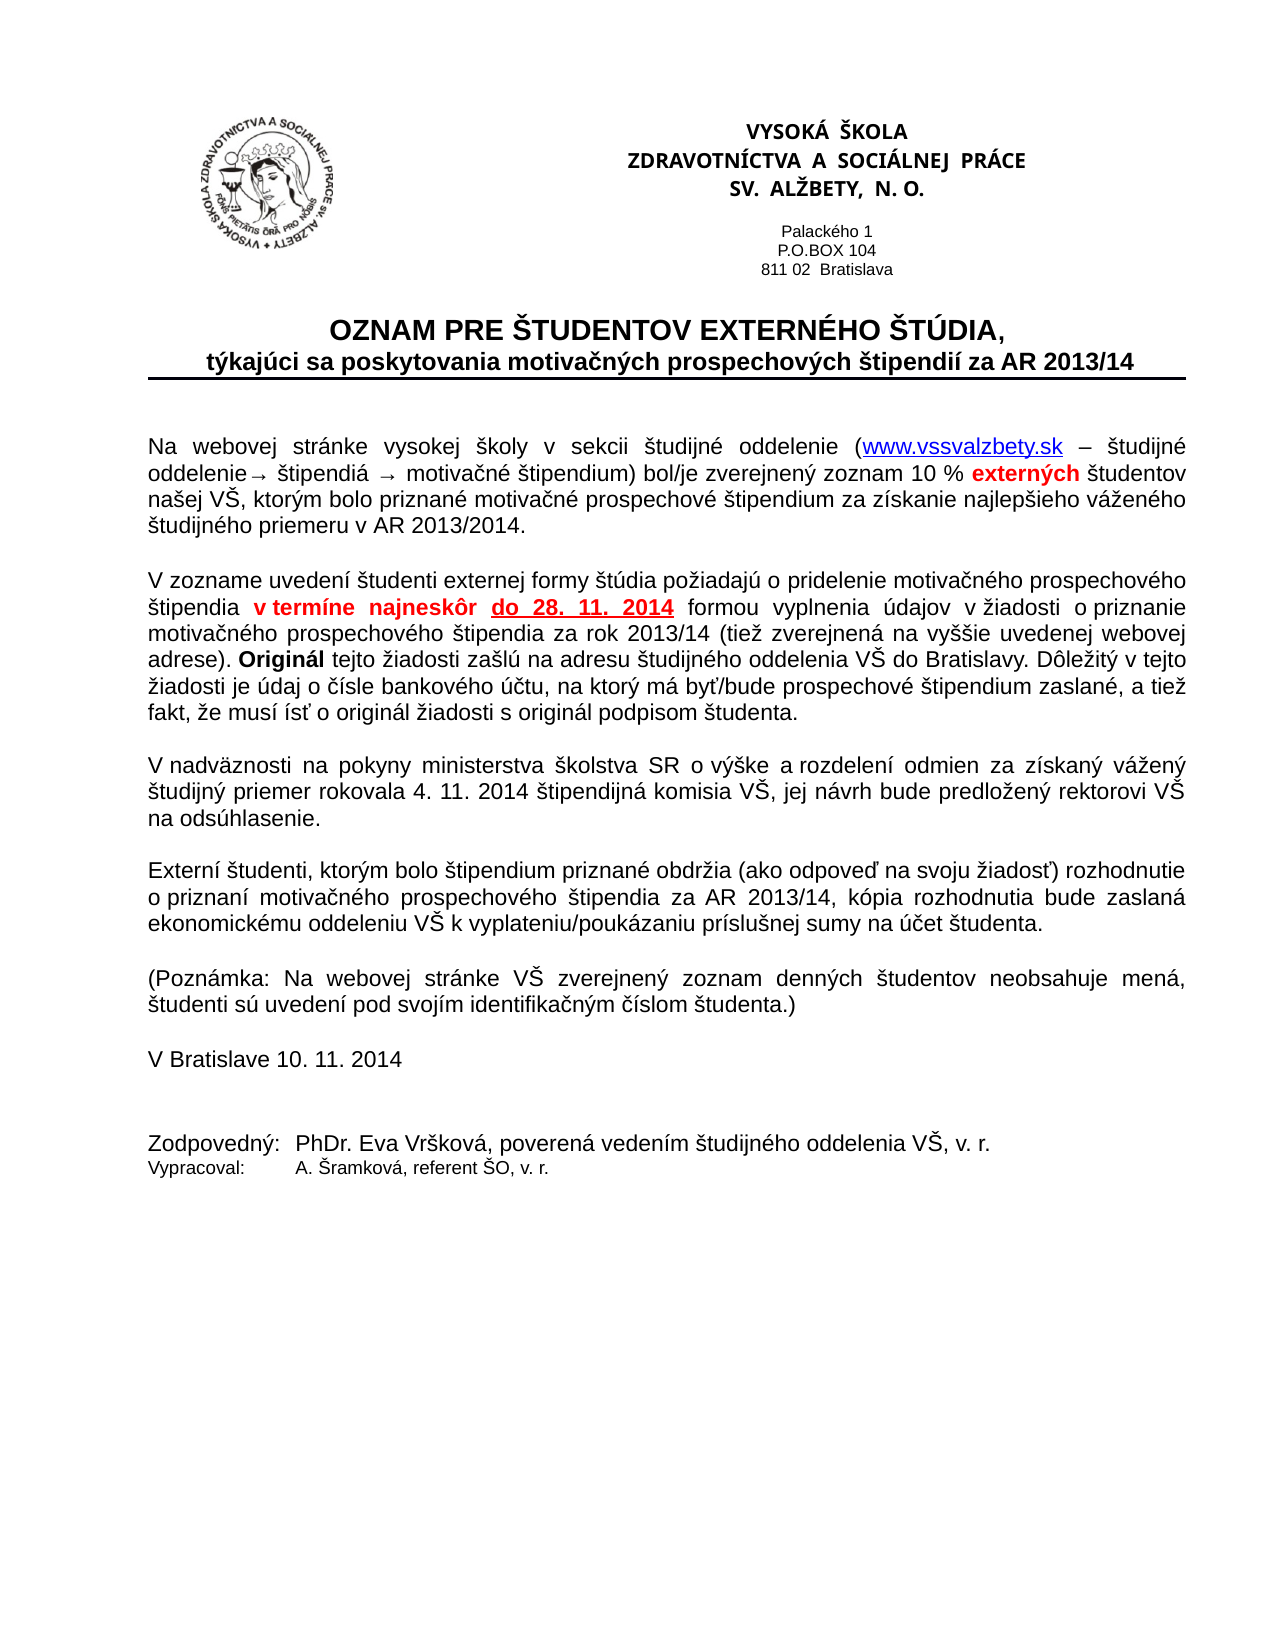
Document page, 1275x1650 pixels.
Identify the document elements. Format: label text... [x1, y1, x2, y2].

text Externí študenti, ktorým bolo štipendium priznané obdržia (ako odpoveď na svoju žiadosť) rozhodnutie o priznaní motivačného prospechového štipendia za AR 2013/14, kópia rozhodnutia bude zaslaná ekonomickému oddeleniu VŠ k vyplateniu/poukázaniu príslušnej sumy na účet študenta. [148, 857, 1186, 936]
picture [201, 117, 333, 249]
text OZNAM PRE ŠTUDENTOV EXTERNÉHO ŠTÚDIA, [148, 313, 1186, 346]
text V Bratislave 10. 11. 2014 [148, 1046, 1186, 1073]
text Vypracoval: A. Šramková, referent ŠO, v. r. [148, 1157, 1186, 1178]
text V nadväznosti na pokyny ministerstva školstva SR o výške a rozdelení odmien za získaný vážený študijný priemer rokovala 4. 11. 2014 štipendijná komisia VŠ, jej návrh bude predložený rektorovi VŠ na odsúhlasenie. [148, 752, 1186, 831]
text Na webovej stránke vysokej školy v sekcii študijné oddelenie (www.vssvalzbety.sk – študijné oddelenie→ štipendiá → motivačné štipendium) bol/je zverejnený zoznam 10 % externých študentov našej VŠ, ktorým bolo priznané motivačné prospechové štipendium za získanie najlepšieho váženého študijného priemeru v AR 2013/2014. [148, 433, 1186, 538]
text V zozname uvedení študenti externej formy štúdia požiadajú o pridelenie motivačného prospechového štipendia v termíne najneskôr do 28. 11. 2014 formou vyplnenia údajov v žiadosti o priznanie motivačného prospechového štipendia za rok 2013/14 (tiež zverejnená na vyššie uvedenej webovej adrese). Originál tejto žiadosti zašlú na adresu študijného oddelenia VŠ do Bratislavy. Dôležitý v tejto žiadosti je údaj o čísle bankového účtu, na ktorý má byť/bude prospechové štipendium zaslané, a tiež fakt, že musí ísť o originál žiadosti s originál podpisom študenta. [148, 567, 1186, 725]
table_header [190, 118, 509, 279]
text (Poznámka: Na webovej stránke VŠ zverejnený zoznam denných študentov neobsahuje mená, študenti sú uvedení pod svojím identifikačným číslom študenta.) [148, 965, 1186, 1018]
text týkajúci sa poskytovania motivačných prospechových štipendií za AR 2013/14 [148, 346, 1186, 377]
table_header vysoká škola zdravotníctva a sociálnej práce sv. Alžbety, n. o. Palackého 1 P.O.BOX 104 811 02 Bratislava [509, 118, 1144, 279]
text Zodpovedný: PhDr. Eva Vršková, poverená vedením študijného oddelenia VŠ, v. r. [148, 1130, 1186, 1157]
